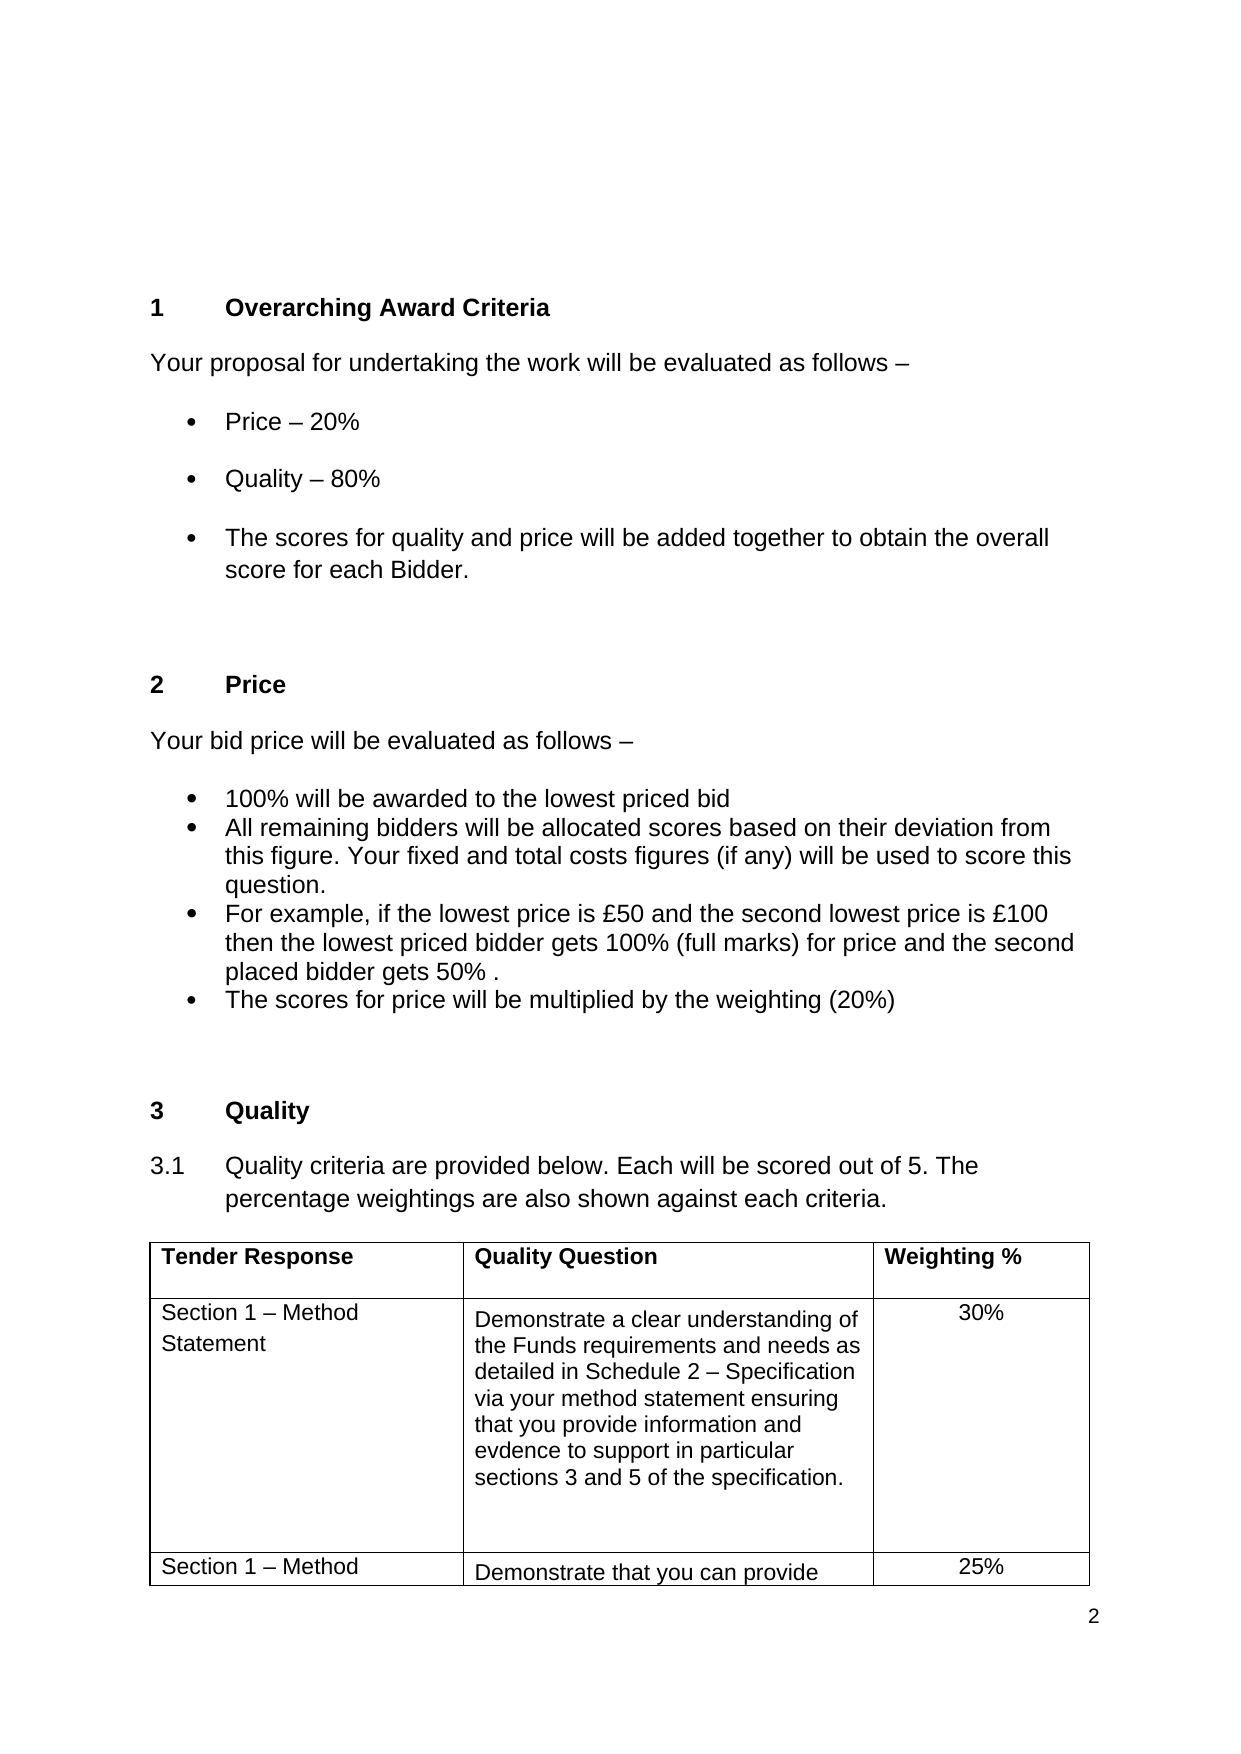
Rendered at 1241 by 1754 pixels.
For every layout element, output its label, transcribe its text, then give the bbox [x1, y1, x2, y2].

list Price – 20% [187, 406, 1090, 435]
table_cell 30% [874, 1299, 1089, 1552]
list 100% will be awarded to the lowest priced bid [187, 784, 1090, 812]
list Quality – 80% [187, 464, 1090, 493]
list The scores for quality and price will be added together to obtain the overall score for each Bidder. [187, 522, 1090, 584]
table_cell Section 1 – Method Statement [151, 1299, 463, 1552]
list Quality criteria are provided below. Each will be scored out of 5. The percentage weightings are also shown against each criteria. [150, 1151, 1090, 1213]
table_header Quality Question [464, 1243, 873, 1298]
table_cell Section 1 – Method [151, 1553, 463, 1585]
table_cell Demonstrate a clear understanding of the Funds requirements and needs as detailed in Schedule 2 – Specification via your method statement ensuring that you provide information and evdence to support in particular sections 3 and 5 of the specification. [464, 1299, 873, 1552]
subtitle Quality [150, 1093, 1090, 1126]
list All remaining bidders will be allocated scores based on their deviation from this figure. Your fixed and total costs figures (if any) will be used to score this question. [187, 812, 1090, 899]
table_cell Demonstrate that you can provide [464, 1553, 873, 1585]
text Your bid price will be evaluated as follows – [150, 726, 1090, 754]
subtitle Price [150, 667, 1090, 701]
list The scores for price will be multiplied by the weighting (20%) [187, 985, 1090, 1014]
subtitle Overarching Award Criteria [150, 290, 1090, 323]
table_header Tender Response [151, 1243, 463, 1298]
list For example, if the lowest price is £50 and the second lowest price is £100 then the lowest priced bidder gets 100% (full marks) for price and the second placed bidder gets 50% . [187, 899, 1090, 985]
table_header Weighting % [874, 1243, 1089, 1298]
text Your proposal for undertaking the work will be evaluated as follows – [150, 348, 1090, 377]
table_cell 25% [874, 1553, 1089, 1585]
